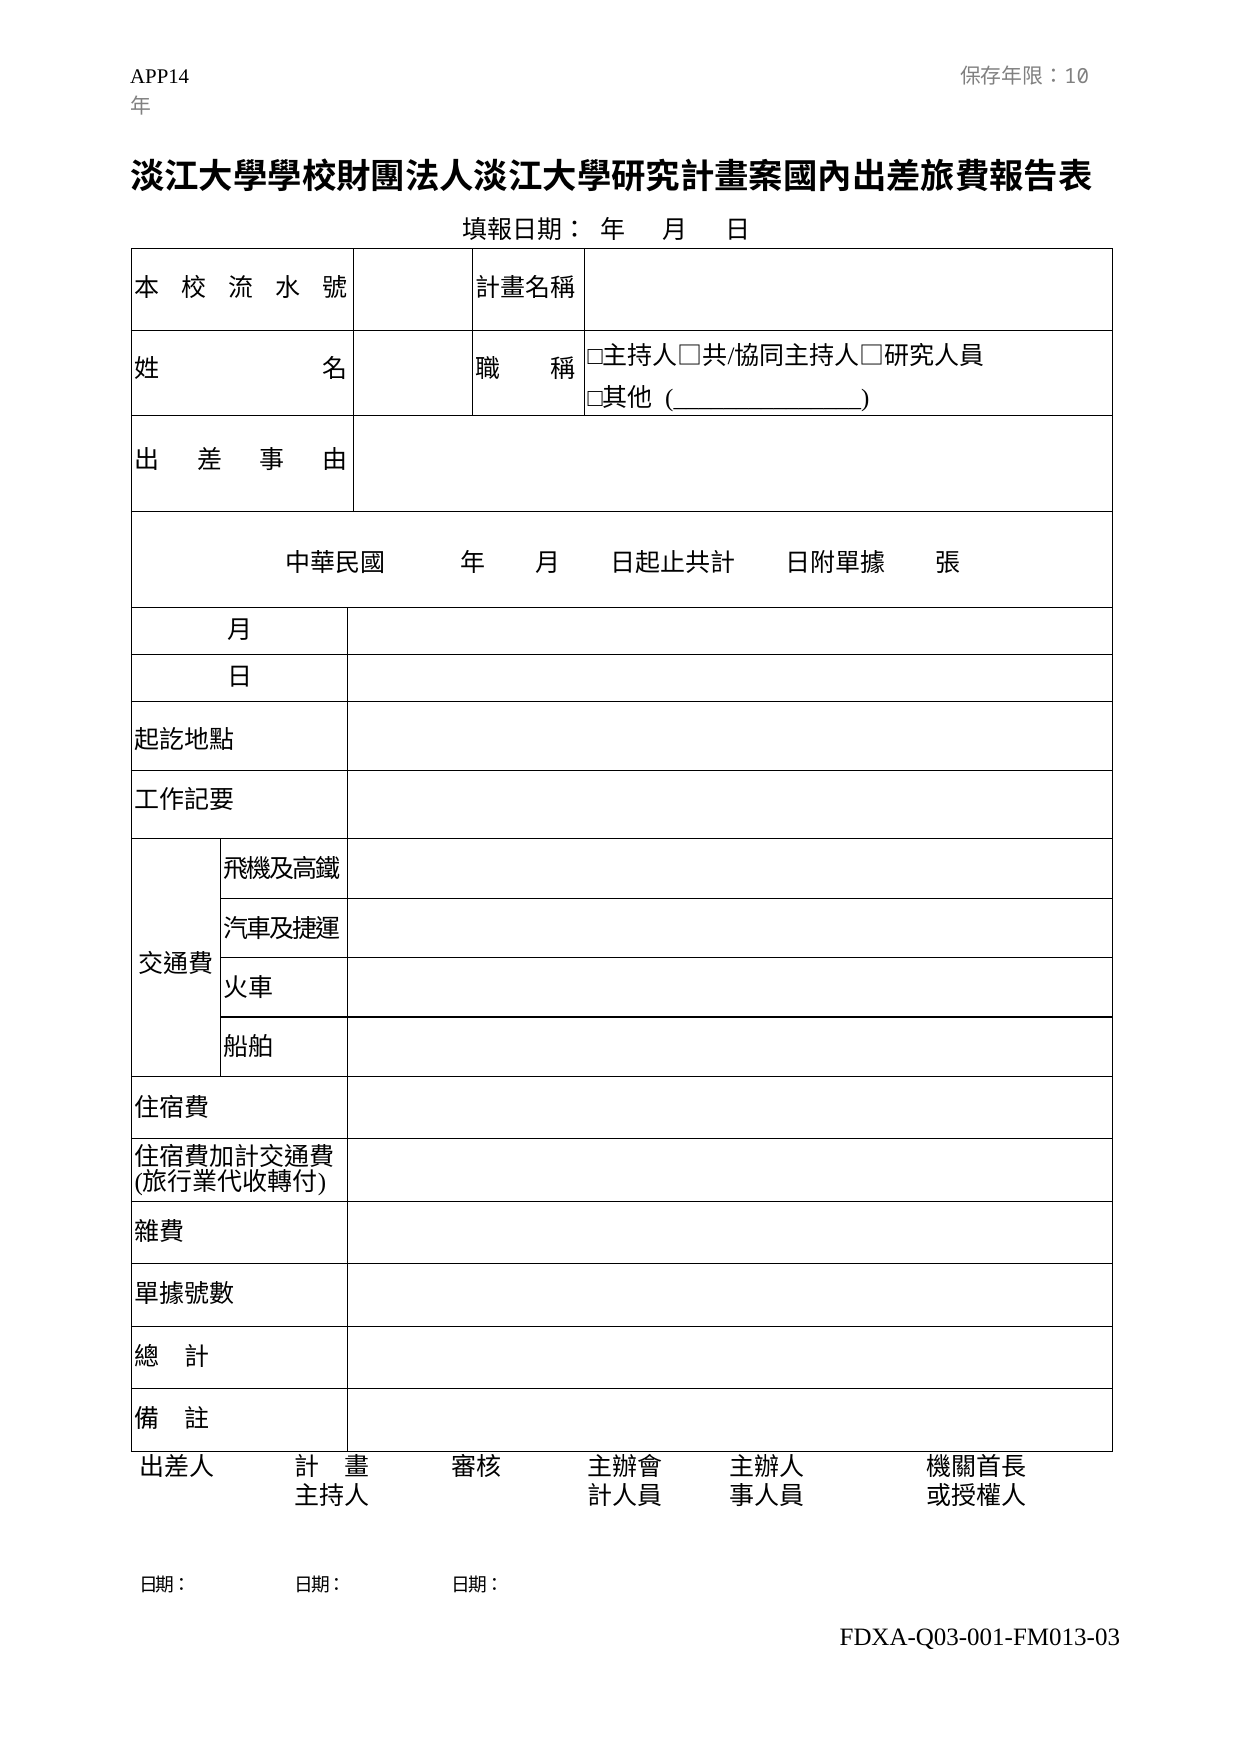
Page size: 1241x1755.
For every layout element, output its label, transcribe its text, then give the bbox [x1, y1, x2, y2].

table_cell [859, 1327, 987, 1388]
text 填報日期： 年 月 日 [130, 198, 1110, 248]
table_cell 姓 名 [132, 331, 353, 414]
table_cell [734, 1202, 859, 1263]
table_cell [1113, 1263, 1118, 1326]
table_cell [480, 1389, 584, 1451]
table_cell [1113, 1388, 1118, 1451]
table_cell [480, 1139, 584, 1201]
table_cell [987, 1202, 1112, 1263]
table_cell [987, 958, 1112, 1016]
text FDXA-Q03-001-FM013-03 [839, 1622, 1134, 1650]
table_cell [354, 331, 472, 414]
table_cell [987, 1139, 1112, 1201]
table_cell [987, 1264, 1112, 1326]
table_cell [480, 1202, 584, 1263]
table_cell [987, 771, 1112, 838]
table_cell [859, 1202, 987, 1263]
table_cell 備 註 [132, 1389, 347, 1451]
table_cell [734, 839, 859, 898]
table_cell [859, 1389, 987, 1451]
table_cell [859, 608, 987, 654]
table_cell [480, 1077, 584, 1138]
table_cell [859, 1077, 987, 1138]
table_cell [348, 1327, 480, 1388]
table_header [354, 249, 472, 330]
table_cell [1113, 770, 1118, 838]
table_cell [131, 1452, 136, 1598]
table_cell [734, 899, 859, 957]
table_cell [585, 1389, 733, 1451]
table_cell 職 稱 [473, 331, 584, 414]
table_cell [585, 1327, 733, 1388]
text 淡江大學學校財團法人淡江大學研究計畫案國內出差旅費報告表 [130, 148, 1110, 198]
table_cell [987, 1018, 1112, 1076]
table_cell 交通費 [132, 839, 220, 1076]
table_cell [859, 1018, 987, 1076]
table_cell [480, 1327, 584, 1388]
table_cell 主辦人 事人員 [726, 1452, 873, 1598]
table_cell 汽車及捷運 [221, 899, 347, 957]
table_cell [859, 771, 987, 838]
table_cell 火車 [221, 958, 347, 1016]
table_cell [480, 655, 584, 701]
table_cell 主辦會 計人員 [585, 1452, 726, 1598]
table_cell [348, 1264, 480, 1326]
table_cell [585, 899, 733, 957]
table_header 計畫名稱 [473, 249, 584, 330]
table_cell [480, 1264, 584, 1326]
table_cell [734, 1077, 859, 1138]
table_cell 船舶 [221, 1018, 347, 1076]
table_cell 出 差 事 由 [132, 416, 353, 511]
table_cell 中華民國 年 月 日起止共計 日附單據 張 [132, 512, 1112, 607]
table_cell [1113, 1016, 1118, 1076]
table_cell 住宿費 [132, 1077, 347, 1138]
table_cell [585, 1202, 733, 1263]
table_cell [348, 1139, 480, 1201]
table_cell [734, 1139, 859, 1201]
table_cell [480, 608, 584, 654]
table_cell [734, 1389, 859, 1451]
table_cell [987, 608, 1112, 654]
table_cell [1113, 654, 1118, 701]
table_cell [1113, 957, 1118, 1016]
table_cell [1113, 838, 1118, 898]
table_cell [585, 958, 733, 1016]
table_cell [585, 771, 733, 838]
table_cell [1113, 511, 1118, 607]
table_cell [734, 608, 859, 654]
table_cell [1113, 1076, 1118, 1138]
table_cell [734, 771, 859, 838]
table_cell [1113, 415, 1118, 511]
table_cell [480, 771, 584, 838]
table_cell 住宿費加計交通費 (旅行業代收轉付) [132, 1139, 347, 1201]
table_cell [354, 416, 1112, 511]
table_cell 出差人 日期： [136, 1452, 291, 1598]
table_cell [734, 702, 859, 769]
table_cell 起訖地點 [132, 702, 347, 769]
table_cell [987, 1389, 1112, 1451]
table_cell 月 [132, 608, 347, 654]
table_cell □主持人□共/協同主持人□研究人員 □其他 (_______________) [585, 331, 1112, 414]
table_cell [480, 839, 584, 898]
table_cell 計 畫 主持人 日期： [291, 1452, 448, 1598]
table_cell 工作記要 [132, 771, 347, 838]
table_cell 機關首長 或授權人 [873, 1451, 1118, 1598]
table_cell [348, 655, 480, 701]
table_cell [859, 958, 987, 1016]
table_cell [734, 958, 859, 1016]
table_cell 日 [132, 655, 347, 701]
table_cell [859, 655, 987, 701]
table_cell [859, 899, 987, 957]
table_header [585, 249, 1112, 330]
table_cell [348, 1202, 480, 1263]
table_cell 總 計 [132, 1327, 347, 1388]
table_cell [987, 702, 1112, 769]
table_cell [734, 1327, 859, 1388]
table_cell [585, 608, 733, 654]
table_cell [348, 702, 480, 769]
table_cell [1113, 898, 1118, 957]
table_cell [480, 1018, 584, 1076]
table_cell [585, 1139, 733, 1201]
table_cell 單據號數 [132, 1264, 347, 1326]
table_cell [348, 1077, 480, 1138]
table_cell [348, 839, 480, 898]
table_cell [348, 608, 480, 654]
table_cell [734, 1264, 859, 1326]
table_cell [585, 1018, 733, 1076]
table_cell [585, 655, 733, 701]
table_cell [585, 1077, 733, 1138]
table_cell [480, 958, 584, 1016]
table_cell [859, 1139, 987, 1201]
table_header 本 校 流 水 號 [132, 249, 353, 330]
table_cell [480, 702, 584, 769]
table_cell [1113, 701, 1118, 769]
table_cell 審核 日期： [449, 1452, 584, 1598]
table_cell [859, 1264, 987, 1326]
table_cell [859, 702, 987, 769]
table_cell [1113, 1138, 1118, 1201]
table_cell [987, 899, 1112, 957]
table_cell [1113, 1326, 1118, 1388]
table_cell [585, 702, 733, 769]
table_cell 雜費 [132, 1202, 347, 1263]
table_cell [348, 899, 480, 957]
table_cell [1113, 330, 1118, 414]
table_cell [987, 655, 1112, 701]
table_cell [859, 839, 987, 898]
table_cell [734, 1018, 859, 1076]
table_cell [348, 1018, 480, 1076]
table_cell [1113, 607, 1118, 654]
table_cell [734, 655, 859, 701]
table_cell [987, 839, 1112, 898]
table_cell [480, 899, 584, 957]
table_cell [585, 839, 733, 898]
table_cell 飛機及高鐵 [221, 839, 347, 898]
table_header [1113, 248, 1118, 330]
table_cell [1113, 1201, 1118, 1263]
table_cell [987, 1327, 1112, 1388]
table_cell [585, 1264, 733, 1326]
table_cell [348, 771, 480, 838]
table_cell [348, 958, 480, 1016]
table_cell [987, 1077, 1112, 1138]
table_cell [348, 1389, 480, 1451]
